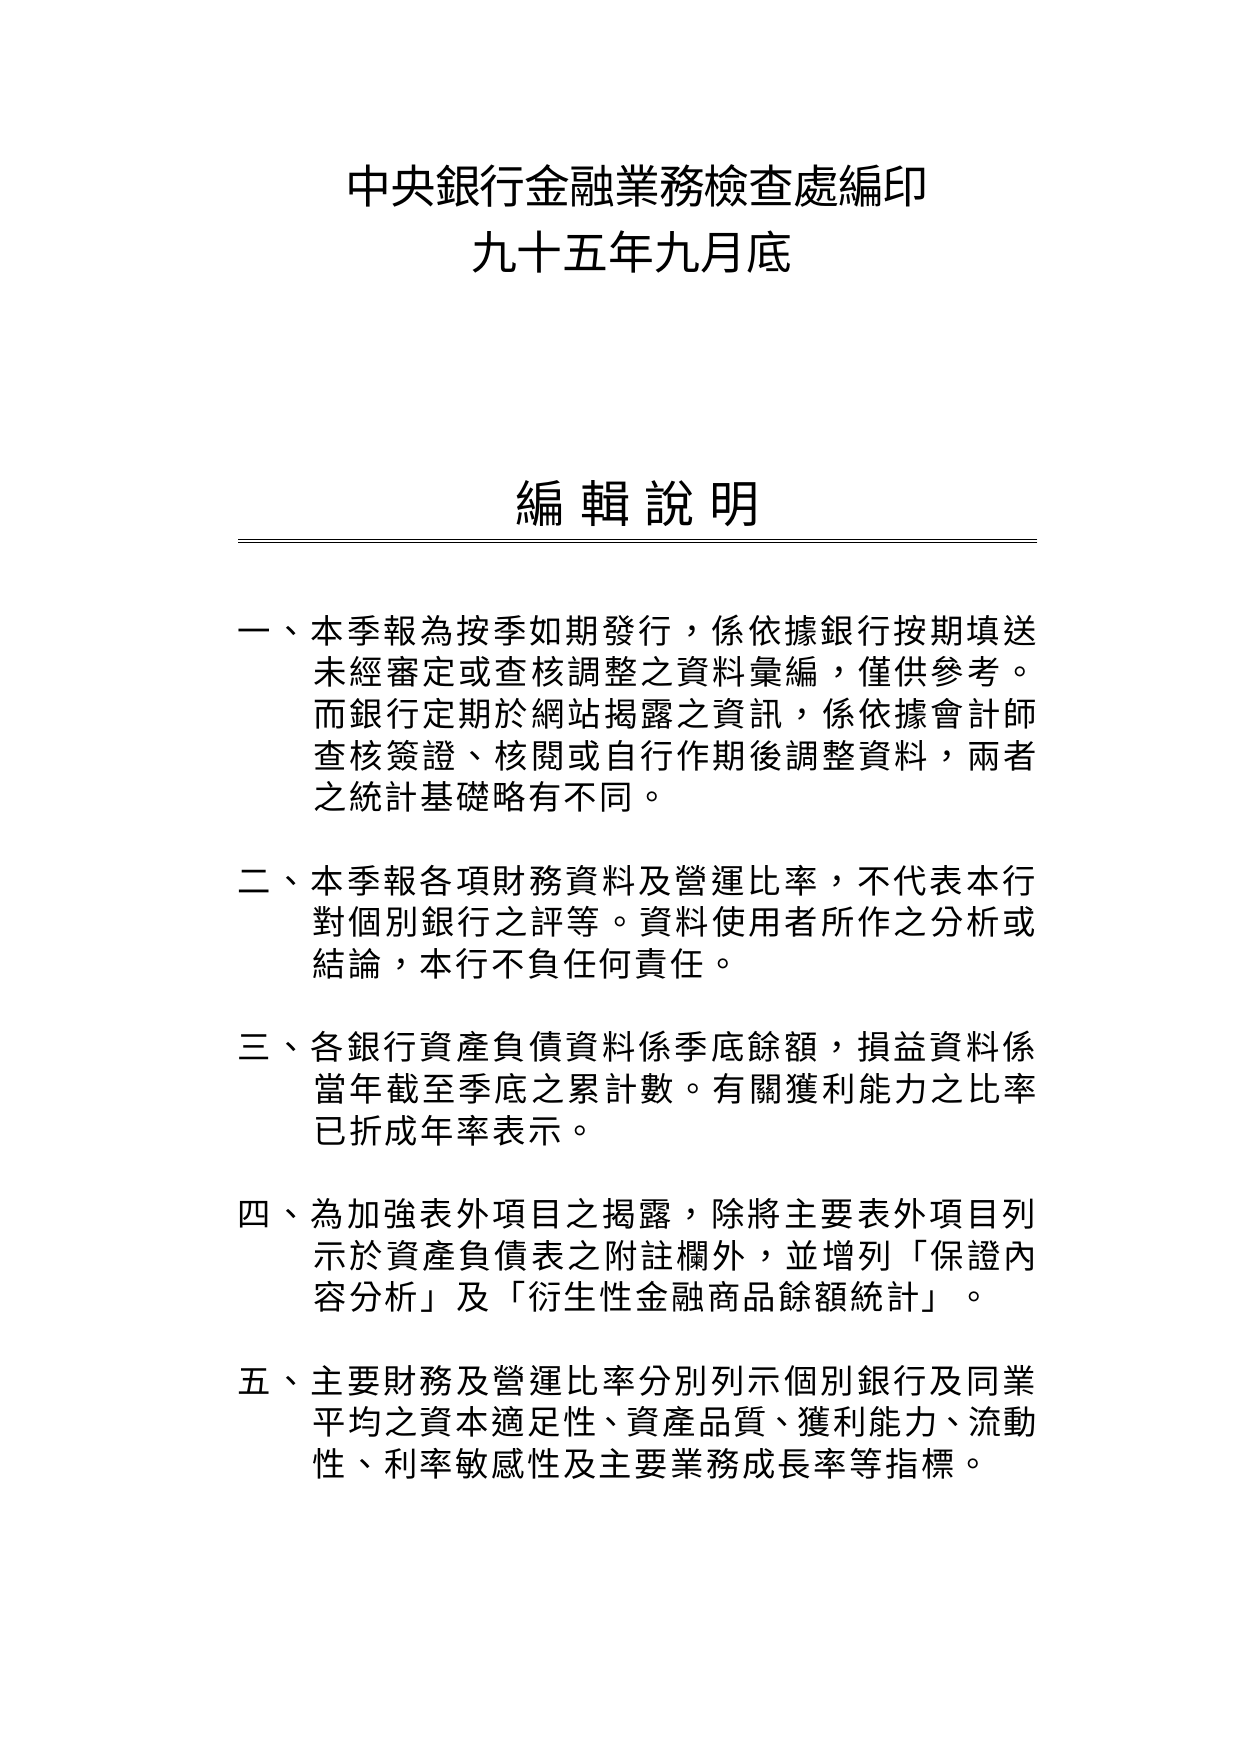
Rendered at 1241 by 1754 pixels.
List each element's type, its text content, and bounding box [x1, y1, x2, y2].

text 二、本季報各項財務資料及營運比率，不代表本行對個別銀行之評等。資料使用者所作之分析或結論，本行不負任何責任。 [237, 860, 1037, 985]
text 四、為加強表外項目之揭露，除將主要表外項目列示於資產負債表之附註欄外，並增列「保證內容分析」及「衍生性金融商品餘額統計」。 [237, 1193, 1037, 1318]
text 編輯說明 [237, 464, 1037, 543]
text 九十五年九月底 [225, 216, 1037, 283]
text 三、各銀行資產負債資料係季底餘額，損益資料係當年截至季底之累計數。有關獲利能力之比率已折成年率表示。 [237, 1026, 1037, 1151]
text 中央銀行金融業務檢查處編印 [237, 150, 1037, 216]
text 五、主要財務及營運比率分別列示個別銀行及同業平均之資本適足性、資產品質、獲利能力、流動性、利率敏感性及主要業務成長率等指標。 [237, 1360, 1037, 1485]
text 一、本季報為按季如期發行，係依據銀行按期填送未經審定或查核調整之資料彙編，僅供參考。而銀行定期於網站揭露之資訊，係依據會計師查核簽證、核閱或自行作期後調整資料，兩者之統計基礎略有不同。 [237, 610, 1037, 818]
